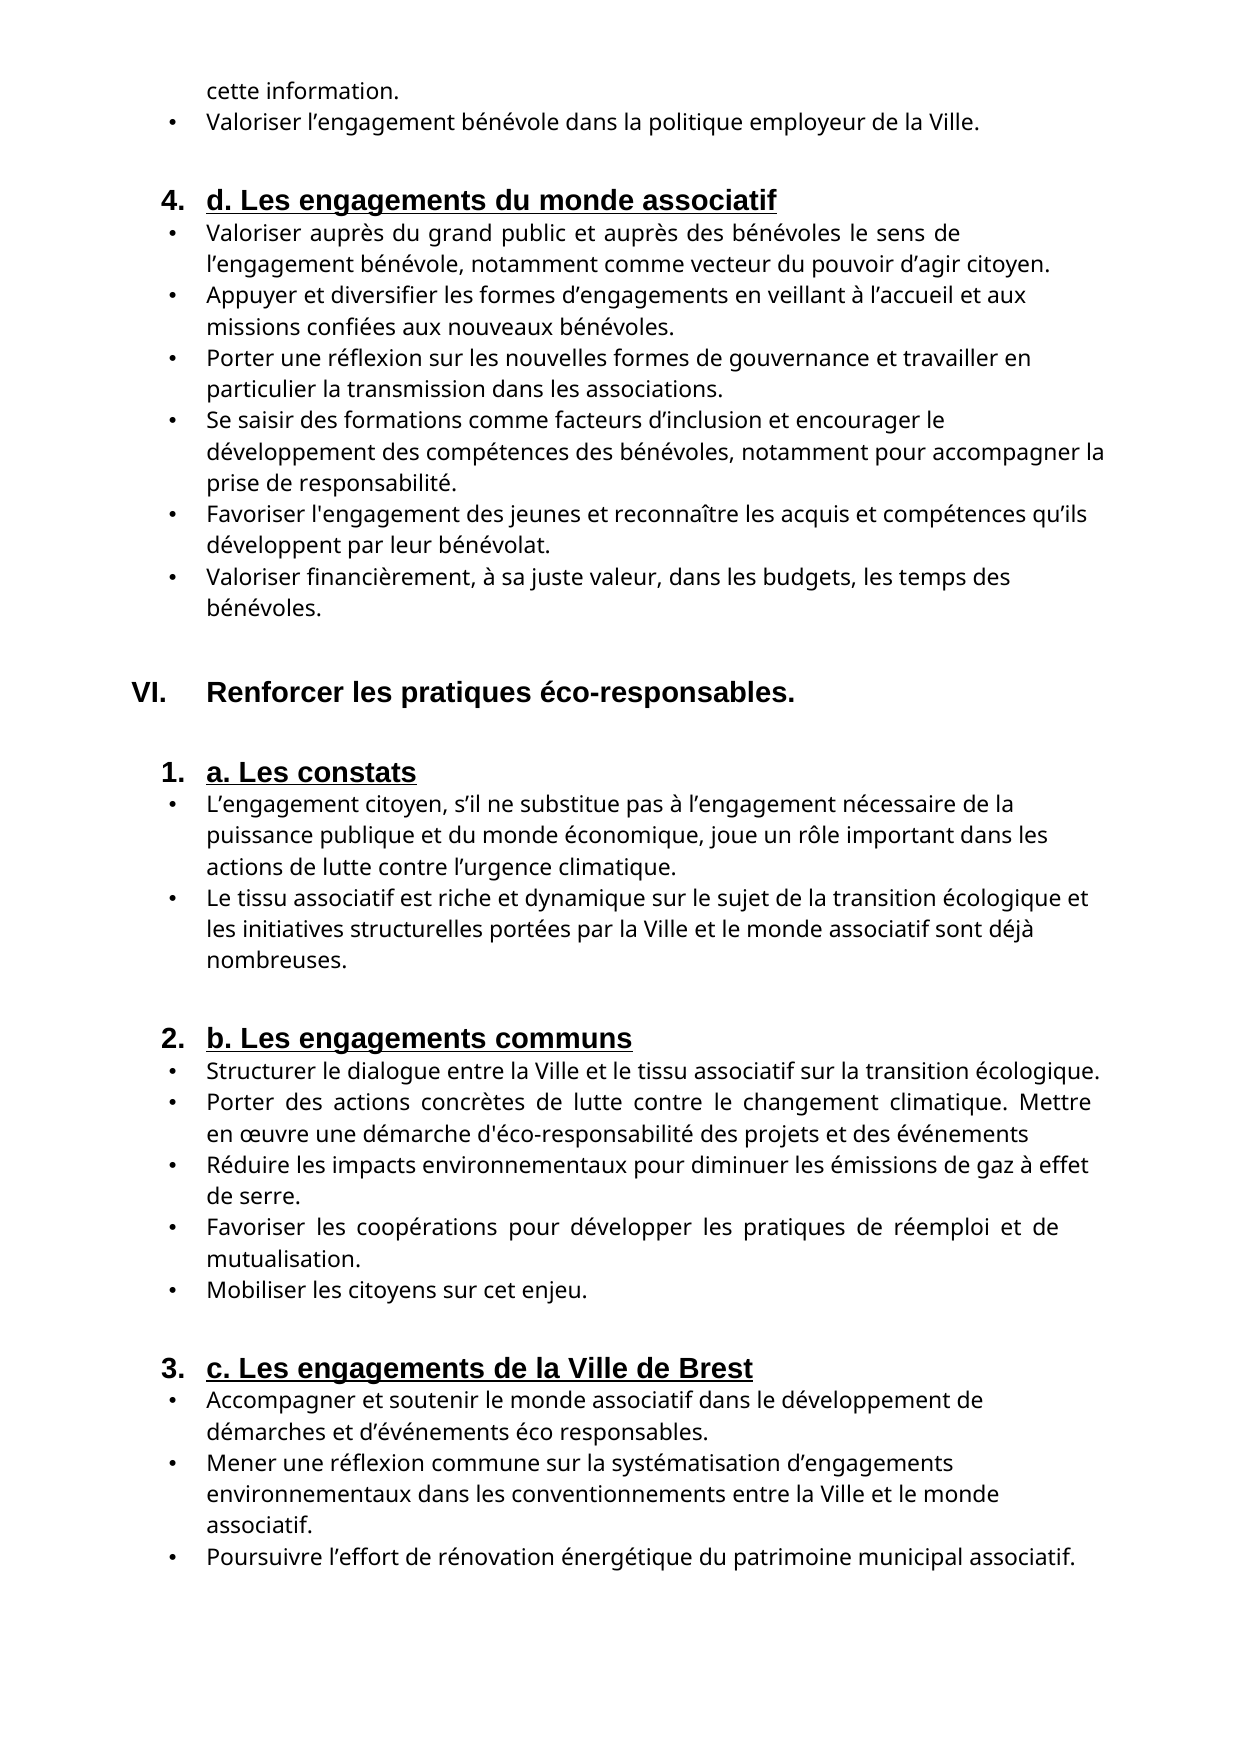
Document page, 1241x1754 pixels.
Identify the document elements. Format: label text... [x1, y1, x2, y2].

list Mener une réflexion commune sur la systématisation d’engagements environnementaux dans les conventionnements entre la Ville et le monde associatif. [169, 1447, 1107, 1541]
list Poursuivre l’effort de rénovation énergétique du patrimoine municipal associatif. [169, 1541, 1107, 1572]
list Valoriser l’engagement bénévole dans la politique employeur de la Ville. [169, 106, 1107, 137]
list Accompagner et soutenir le monde associatif dans le développement de démarches et d’événements éco responsables. [169, 1384, 1107, 1447]
subtitle a. Les constats [131, 754, 1107, 788]
list Le tissu associatif est riche et dynamique sur le sujet de la transition écologique et les initiatives structurelles portées par la Ville et le monde associatif sont déjà nombreuses. [169, 882, 1107, 976]
list Se saisir des formations comme facteurs d’inclusion et encourager le développement des compétences des bénévoles, notamment pour accompagner la prise de responsabilité. [169, 404, 1107, 498]
list cette information. [169, 75, 1107, 106]
list L’engagement citoyen, s’il ne substitue pas à l’engagement nécessaire de la puissance publique et du monde économique, joue un rôle important dans les actions de lutte contre l’urgence climatique. [169, 788, 1107, 882]
list Réduire les impacts environnementaux pour diminuer les émissions de gaz à effet de serre. [169, 1149, 1107, 1211]
list Appuyer et diversifier les formes d’engagements en veillant à l’accueil et aux missions confiées aux nouveaux bénévoles. [169, 279, 1107, 342]
subtitle Renforcer les pratiques éco-responsables. [131, 675, 1107, 709]
list Porter une réflexion sur les nouvelles formes de gouvernance et travailler en particulier la transmission dans les associations. [169, 342, 1107, 404]
list Structurer le dialogue entre la Ville et le tissu associatif sur la transition écologique. [169, 1055, 1107, 1086]
list Favoriser les coopérations pour développer les pratiques de réemploi et de mutualisation. [169, 1211, 1107, 1274]
list Mobiliser les citoyens sur cet enjeu. [169, 1274, 1107, 1305]
list Porter des actions concrètes de lutte contre le changement climatique. Mettre en œuvre une démarche d'éco-responsabilité des projets et des événements [169, 1086, 1107, 1149]
subtitle d. Les engagements du monde associatif [131, 183, 1107, 217]
list Favoriser l'engagement des jeunes et reconnaître les acquis et compétences qu’ils développent par leur bénévolat. [169, 498, 1107, 561]
list Valoriser financièrement, à sa juste valeur, dans les budgets, les temps des bénévoles. [169, 561, 1107, 623]
subtitle b. Les engagements communs [131, 1021, 1107, 1055]
subtitle c. Les engagements de la Ville de Brest [131, 1351, 1107, 1384]
list Valoriser auprès du grand public et auprès des bénévoles le sens de l’engagement bénévole, notamment comme vecteur du pouvoir d’agir citoyen. [169, 217, 1107, 279]
